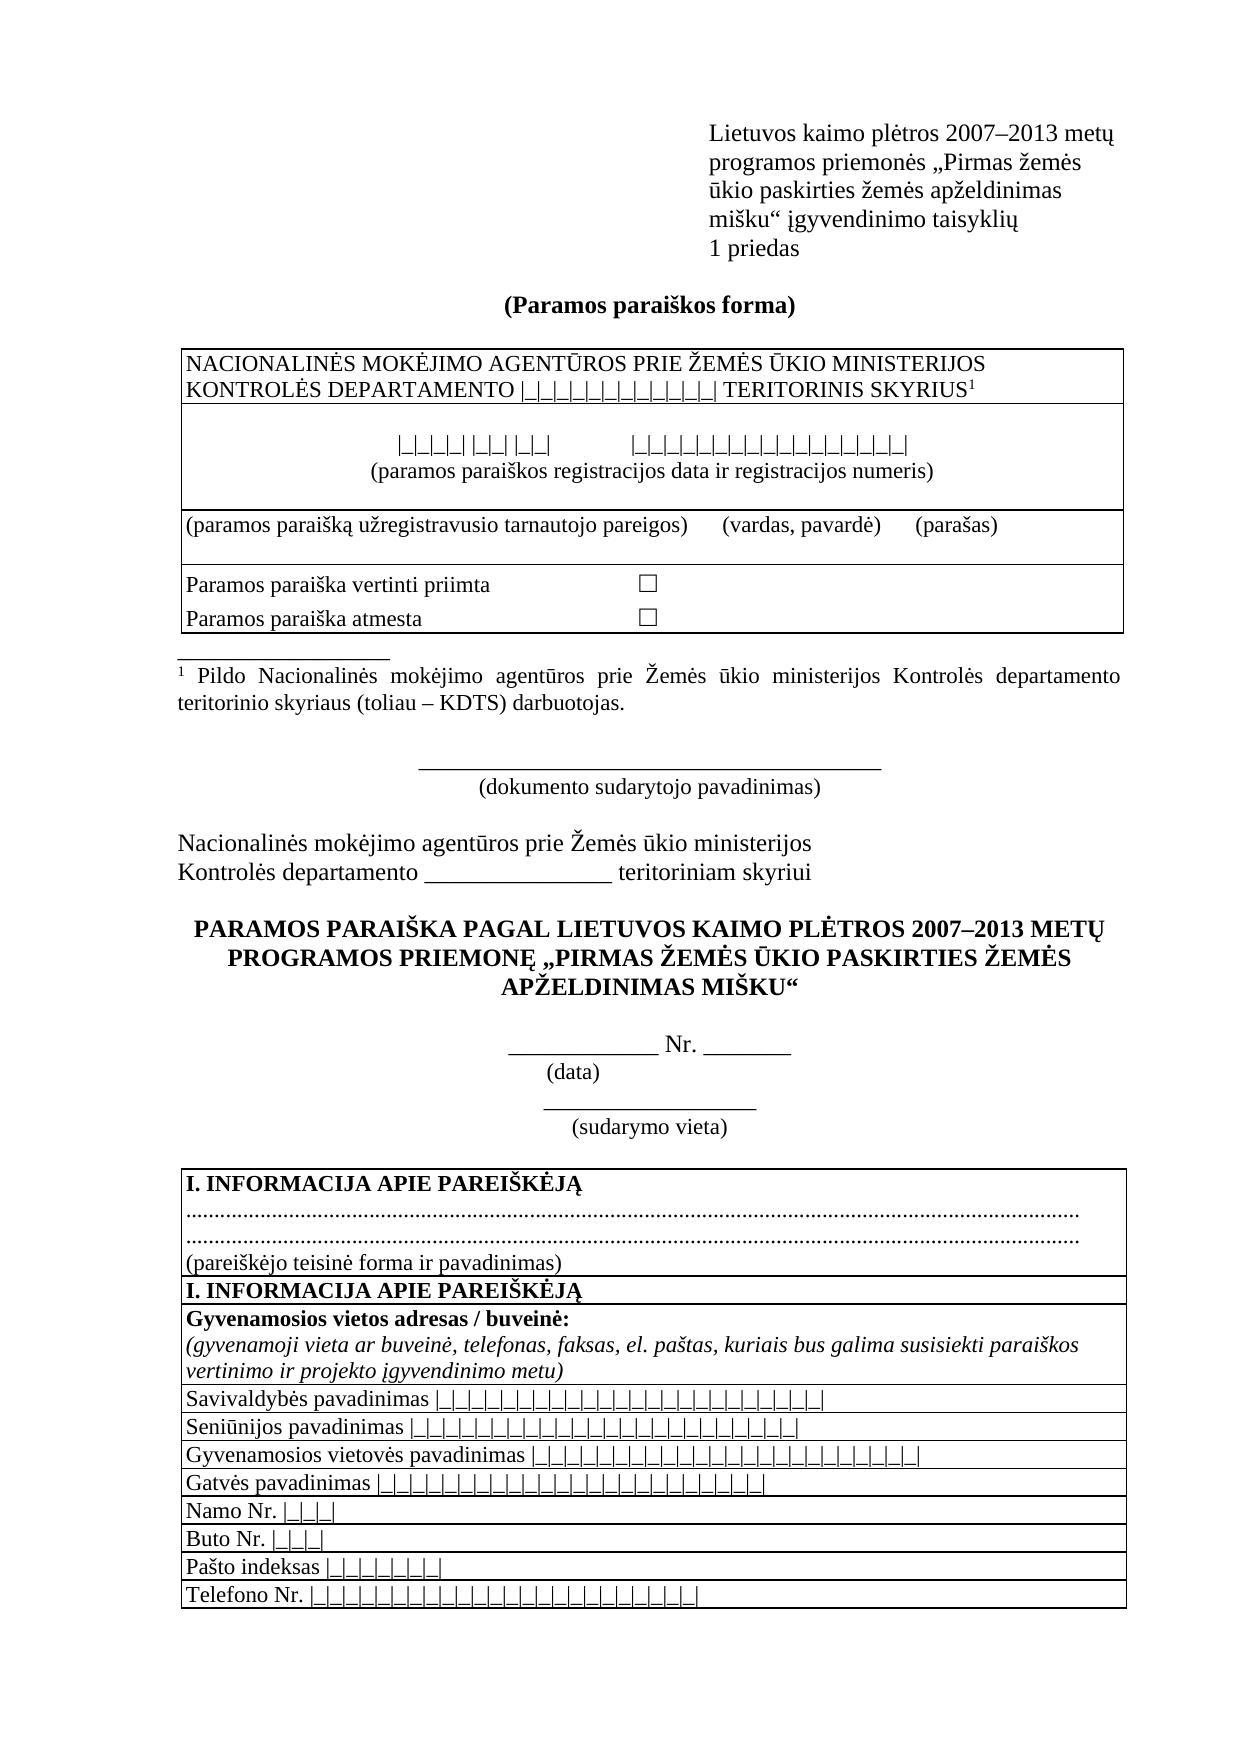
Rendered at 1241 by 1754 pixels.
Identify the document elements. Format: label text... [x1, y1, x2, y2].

text (dokumento sudarytojo pavadinimas) [177, 773, 1122, 799]
text Nacionalinės mokėjimo agentūros prie Žemės ūkio ministerijos [177, 828, 1122, 857]
text 1 priedas [177, 233, 1122, 262]
table_header I. INFORMACIJA APIE PAREIŠKĖJĄ . . (pareiškėjo teisinė forma ir pavadinimas) [182, 1170, 1126, 1275]
text ____________ Nr. _______ [177, 1029, 1122, 1058]
table_cell Buto Nr. |_|_|_| [182, 1525, 1126, 1551]
text (data) [546, 1058, 1122, 1084]
table_cell |_|_|_|_| |_|_| |_|_| |_|_|_|_|_|_|_|_|_|_|_|_|_|_|_|_|_| (paramos paraiškos registracijos data ir registracijos numeris) [182, 404, 1123, 509]
text (Paramos paraiškos forma) [177, 291, 1122, 319]
table_cell Seniūnijos pavadinimas |_|_|_|_|_|_|_|_|_|_|_|_|_|_|_|_|_|_|_|_|_|_|_|_| [182, 1413, 1126, 1439]
table_cell Gatvės pavadinimas |_|_|_|_|_|_|_|_|_|_|_|_|_|_|_|_|_|_|_|_|_|_|_|_| [182, 1469, 1126, 1495]
table_cell Savivaldybės pavadinimas |_|_|_|_|_|_|_|_|_|_|_|_|_|_|_|_|_|_|_|_|_|_|_|_| [182, 1385, 1126, 1412]
text Lietuvos kaimo plėtros 2007–2013 metų [702, 118, 1122, 147]
table_cell (paramos paraišką užregistravusio tarnautojo pareigos) (vardas, pavardė) (parašas) [182, 511, 1123, 564]
text 1 Pildo Nacionalinės mokėjimo agentūros prie Žemės ūkio ministerijos Kontrolės departamento teritorinio skyriaus (toliau – KDTS) darbuotojas. [177, 663, 1122, 715]
text programos priemonės „Pirmas žemės [177, 147, 1122, 176]
table_cell I. INFORMACIJA APIE PAREIŠKĖJĄ [182, 1277, 1126, 1303]
text mišku“ įgyvendinimo taisyklių [177, 204, 1122, 233]
text Kontrolės departamento _______________ teritoriniam skyriui [177, 857, 1122, 885]
table_cell Paramos paraiška vertinti priimta □ Paramos paraiška atmesta □ [182, 565, 1123, 632]
text _________________ [177, 634, 1122, 663]
table_cell Gyvenamosios vietovės pavadinimas |_|_|_|_|_|_|_|_|_|_|_|_|_|_|_|_|_|_|_|_|_|_|_|_| [182, 1441, 1126, 1467]
text (sudarymo vieta) [177, 1113, 1122, 1139]
text _________________ [177, 1084, 1122, 1113]
table_cell Pašto indeksas |_|_|_|_|_|_|_| [182, 1553, 1126, 1579]
table_cell Namo Nr. |_|_|_| [182, 1497, 1126, 1523]
table_header NACIONALINĖS MOKĖJIMO AGENTŪROS PRIE ŽEMĖS ŪKIO MINISTERIJOS KONTROLĖS DEPARTAMENTO |_|_|_|_|_|_|_|_|_|_|_|_| TERITORINIS SKYRIUS1 [182, 350, 1123, 402]
text ūkio paskirties žemės apželdinimas [177, 176, 1122, 204]
table_cell Telefono Nr. |_|_|_|_|_|_|_|_|_|_|_|_|_|_|_|_|_|_|_|_|_|_|_|_| [182, 1581, 1126, 1607]
text PARAMOS PARAIŠKA PAGAL LIETUVOS KAIMO PLĖTROS 2007–2013 METŲ PROGRAMOS PRIEMONĘ „PIRMAS ŽEMĖS ŪKIO PASKIRTIES ŽEMĖS APŽELDINIMAS MIŠKU“ [177, 914, 1122, 1000]
text _____________________________________ [177, 744, 1122, 773]
table_cell Gyvenamosios vietos adresas / buveinė: (gyvenamoji vieta ar buveinė, telefonas, faksas, el. paštas, kuriais bus galima susisiekti paraiškos vertinimo ir projekto įgyvendinimo metu) [182, 1305, 1126, 1384]
